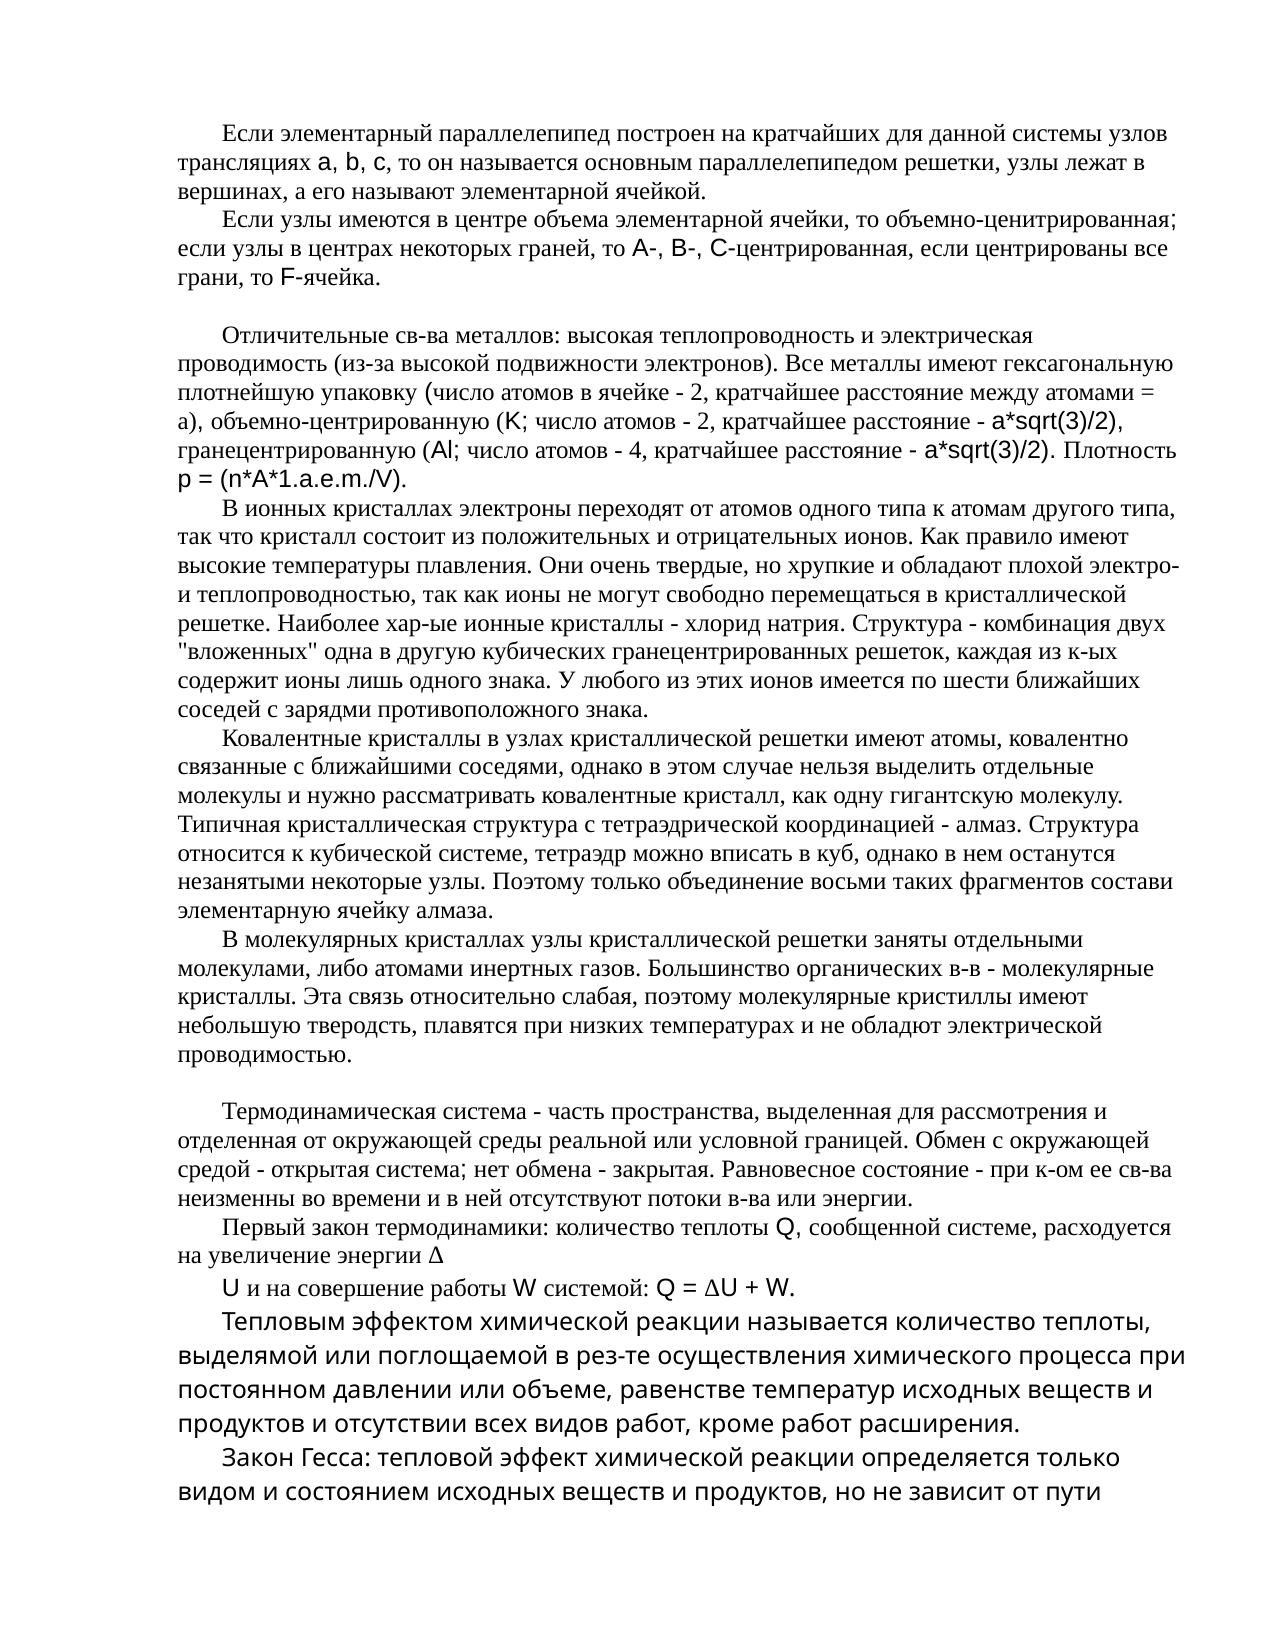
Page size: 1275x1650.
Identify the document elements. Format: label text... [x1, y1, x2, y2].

text Если узлы имеются в центре объема элементарной ячейки, то объемно-ценитрированная; если узлы в центрах некоторых граней, то A-, B-, C-центрированная, если центрированы все грани, то F-ячейка. [177, 204, 1186, 291]
text Термодинамическая система - часть пространства, выделенная для рассмотрения и отделенная от окружающей среды реальной или условной границей. Обмен с окружающей средой - открытая система; нет обмена - закрытая. Равновесное состояние - при к-ом ее св-ва неизменны во времени и в ней отсутствуют потоки в-ва или энергии. [177, 1096, 1186, 1212]
text Ковалентные кристаллы в узлах кристаллической решетки имеют атомы, ковалентно связанные с ближайшими соседями, однако в этом случае нельзя выделить отдельные молекулы и нужно рассматривать ковалентные кристалл, как одну гигантскую молекулу. Типичная кристаллическая структура с тетраэдрической координацией - алмаз. Структура относится к кубической системе, тетраэдр можно вписать в куб, однако в нем останутся незанятыми некоторые узлы. Поэтому только объединение восьми таких фрагментов состави элементарную ячейку алмаза. [177, 723, 1186, 924]
text Первый закон термодинамики: количество теплоты Q, сообщенной системе, расходуется на увеличение энергии Δ [177, 1212, 1186, 1269]
text В молекулярных кристаллах узлы кристаллической решетки заняты отдельными молекулами, либо атомами инертных газов. Большинство органических в-в - молекулярные кристаллы. Эта связь относительно слабая, поэтому молекулярные кристиллы имеют небольшую тверодсть, плавятся при низких температурах и не обладют электрической проводимостью. [177, 924, 1186, 1068]
text Закон Гесса: тепловой эффект химической реакции определяется только видом и состоянием исходных веществ и продуктов, но не зависит от пути [177, 1439, 1186, 1508]
text Если элементарный параллелепипед построен на кратчайших для данной системы узлов трансляциях a, b, c, то он называется основным параллелепипедом решетки, узлы лежат в вершинах, а его называют элементарной ячейкой. [177, 118, 1186, 204]
text Тепловым эффектом химической реакции называется количество теплоты, выделямой или поглощаемой в рез-те осуществления химического процесса при постоянном давлении или объеме, равенстве температур исходных веществ и продуктов и отсутствии всех видов работ, кроме работ расширения. [177, 1303, 1186, 1439]
text В ионных кристаллах электроны переходят от атомов одного типа к атомам другого типа, так что кристалл состоит из положительных и отрицательных ионов. Как правило имеют высокие температуры плавления. Они очень твердые, но хрупкие и обладают плохой электро- и теплопроводностью, так как ионы не могут свободно перемещаться в кристаллической решетке. Наиболее хар-ые ионные кристаллы - хлорид натрия. Структура - комбинация двух "вложенных" одна в другую кубических гранецентрированных решеток, каждая из к-ых содержит ионы лишь одного знака. У любого из этих ионов имеется по шести ближайших соседей с зарядми противоположного знака. [177, 493, 1186, 723]
text Отличительные св-ва металлов: высокая теплопроводность и электрическая проводимость (из-за высокой подвижности электронов). Все металлы имеют гексагональную плотнейшую упаковку (число атомов в ячейке - 2, кратчайшее расстояние между атомами = а), объемно-центрированную (K; число атомов - 2, кратчайшее расстояние - a*sqrt(3)/2), гранецентрированную (Al; число атомов - 4, кратчайшее расстояние - a*sqrt(3)/2). Плотность p = (n*A*1.a.e.m./V). [177, 320, 1186, 493]
text U и на совершение работы W системой: Q = ΔU + W. [177, 1269, 1186, 1303]
